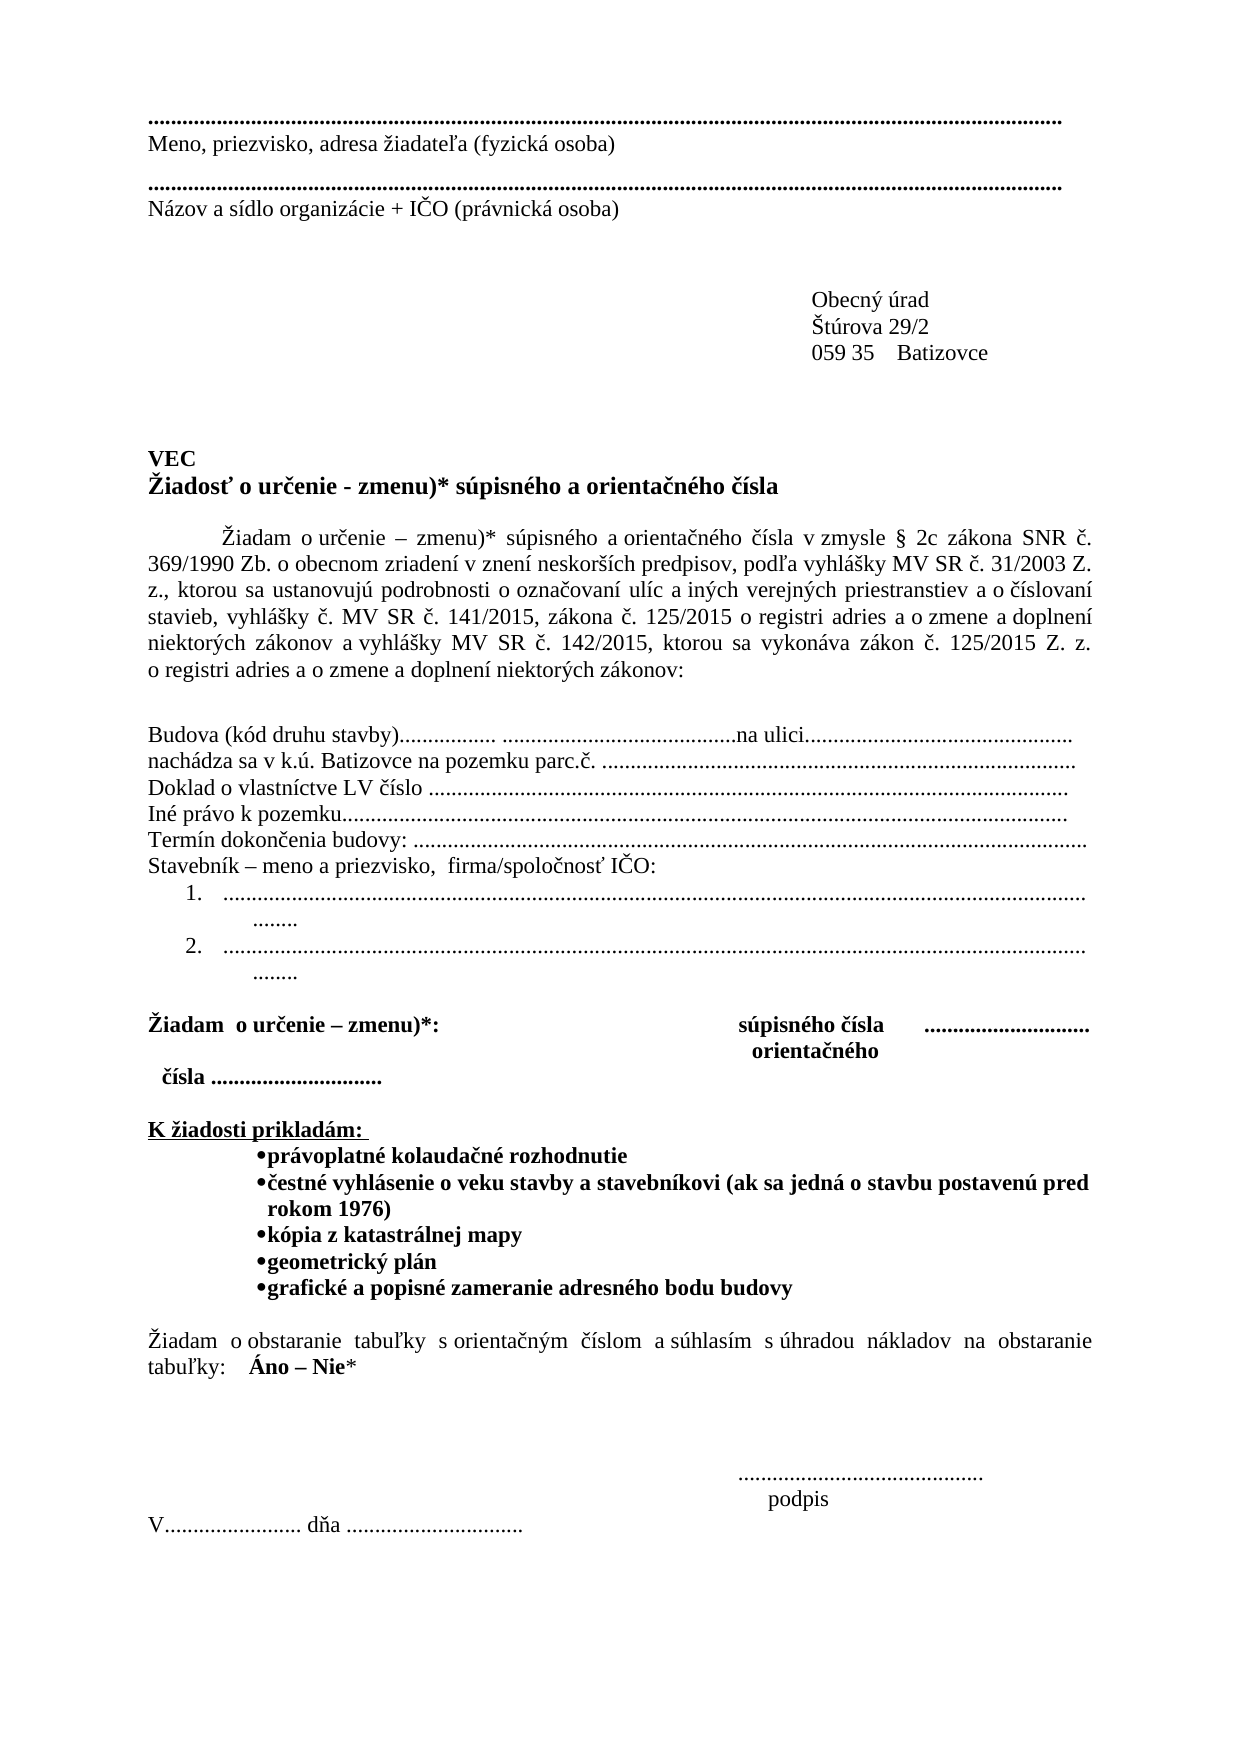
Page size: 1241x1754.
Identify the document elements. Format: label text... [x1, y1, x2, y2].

text Žiadosť o určenie - zmenu)* súpisného a orientačného čísla [148, 471, 1093, 500]
text K žiadosti prikladám: [148, 1116, 1093, 1142]
text ................................................................................................................................................................ [148, 103, 1093, 130]
list ............................................................................................................................................................... [185, 879, 1093, 932]
text Meno, priezvisko, adresa žiadateľa (fyzická osoba) [148, 130, 1093, 156]
list kópia z katastrálnej mapy [229, 1222, 1093, 1248]
text ................................................................................................................................................................ [148, 169, 1093, 195]
text 059 35 Batizovce [148, 339, 1093, 392]
text Žiadam o určenie – zmenu)*: súpisného čísla ............................. [148, 1011, 1093, 1037]
list právoplatné kolaudačné rozhodnutie [229, 1142, 1093, 1169]
text ........................................... [664, 1459, 1093, 1485]
text Obecný úrad [148, 287, 1093, 313]
text orientačného čísla .............................. [162, 1037, 1093, 1090]
list ............................................................................................................................................................... [185, 932, 1093, 984]
text Štúrova 29/2 [148, 313, 1093, 339]
text VEC [148, 445, 1093, 471]
list čestné vyhlásenie o veku stavby a stavebníkovi (ak sa jedná o stavbu postavenú pred rokom 1976) [229, 1169, 1093, 1222]
text Budova (kód druhu stavby)................. .........................................na ulici............................................... [148, 721, 1093, 747]
text nachádza sa v k.ú. Batizovce na pozemku parc.č. ................................................................................... [148, 747, 1093, 773]
text Stavebník – meno a priezvisko, firma/spoločnosť IČO: [148, 853, 1093, 879]
text Názov a sídlo organizácie + IČO (právnická osoba) [148, 195, 1093, 221]
text podpis [738, 1485, 1093, 1511]
text Žiadam o určenie – zmenu)* súpisného a orientačného čísla v zmysle § 2c zákona SNR č. 369/1990 Zb. o obecnom zriadení v znení neskorších predpisov, podľa vyhlášky MV SR č. 31/2003 Z. z., ktorou sa ustanovujú podrobnosti o označovaní ulíc a iných verejných priestranstiev a o číslovaní stavieb, vyhlášky č. MV SR č. 141/2015, zákona č. 125/2015 o registri adries a o zmene a doplnení niektorých zákonov a vyhlášky MV SR č. 142/2015, ktorou sa vykonáva zákon č. 125/2015 Z. z. o registri adries a o zmene a doplnení niektorých zákonov: [148, 524, 1093, 682]
text Termín dokončenia budovy: ...................................................................................................................... [148, 826, 1093, 853]
list grafické a popisné zameranie adresného bodu budovy [229, 1274, 1093, 1301]
text Žiadam o obstaranie tabuľky s orientačným číslom a súhlasím s úhradou nákladov na obstaranie tabuľky: Áno – Nie* [148, 1327, 1093, 1380]
list geometrický plán [229, 1248, 1093, 1274]
text V........................ dňa ............................... [148, 1511, 1093, 1538]
text Doklad o vlastníctve LV číslo ................................................................................................................ Iné právo k pozemku............................................................................................................................... [148, 773, 1093, 826]
